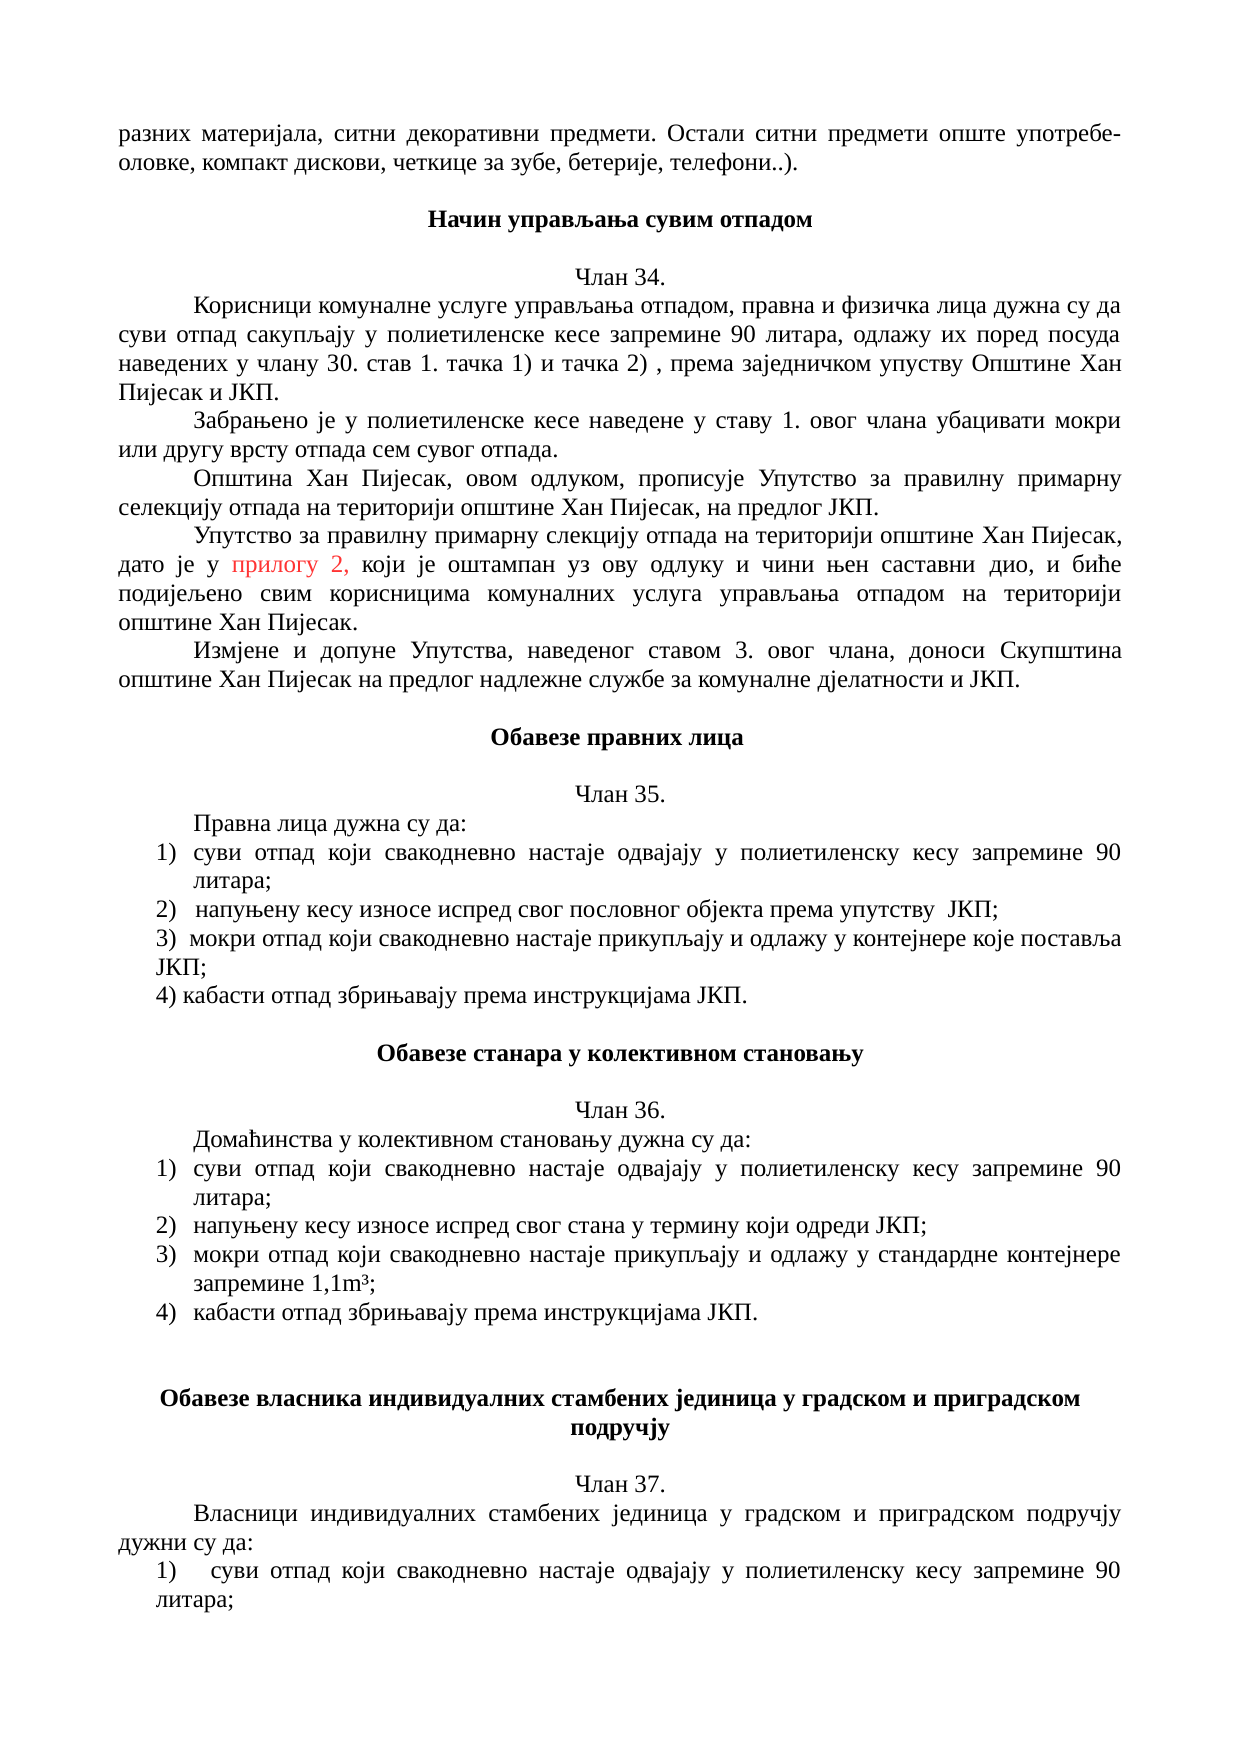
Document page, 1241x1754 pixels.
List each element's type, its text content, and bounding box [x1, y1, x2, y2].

list напуњену кесу износе испред свог стана у термину који одреди ЈКП; [156, 1211, 1122, 1239]
text Домаћинства у колективном становању дужна су да: [118, 1124, 1122, 1153]
text Обавезе правних лица [118, 722, 1122, 751]
text Правна лица дужна су да: [118, 808, 1121, 837]
text Забрањено је у полиетиленске кесе наведене у ставу 1. овог члана убацивати мокри или другу врсту отпада сем сувог отпада. [118, 406, 1122, 463]
text Обавезе власника индивидуалних стамбених јединица у градском и приградском подручју [118, 1383, 1122, 1441]
text Обавезе станара у колективном становању [118, 1038, 1122, 1067]
text 2) напуњену кесу износе испред свог пословног објекта према упутству ЈКП; [156, 894, 1122, 923]
text Члан 35. [118, 779, 1122, 808]
list кабасти отпад збрињавају према инструкцијама ЈКП. [156, 1297, 1122, 1326]
text Корисници комуналне услуге управљања отпадом, правна и физичка лица дужна су да суви отпад сакупљају у полиетиленске кесе запремине 90 литара, одлажу их поред посуда наведених у члану 30. став 1. тачка 1) и тачка 2) , према заједничком упуству Општине Хан Пијесак и ЈКП. [118, 291, 1122, 406]
text Измјене и допуне Упутства, наведеног ставом 3. овог члана, доноси Скупштина општине Хан Пијесак на предлог надлежне службе за комуналне дјелатности и ЈКП. [118, 636, 1122, 693]
text Општина Хан Пијесак, овом одлуком, прописује Упутство за правилну примарну селекцију отпада на територији општине Хан Пијесак, на предлог ЈКП. [118, 463, 1122, 521]
text 3) мокри отпад који свакодневно настаје прикупљају и одлажу у контејнере које поставља ЈКП; [156, 923, 1122, 981]
text 4) кабасти отпад збрињавају према инструкцијама ЈКП. [156, 981, 1122, 1009]
list мокри отпад који свакодневно настаје прикупљају и одлажу у стандардне контејнере запремине 1,1m³; [156, 1239, 1122, 1297]
text Члан 37. [118, 1469, 1122, 1498]
text разних материјала, ситни декоративни предмети. Остали ситни предмети опште употребе-оловке, компакт дискови, четкице за зубе, бетерије, телефони..). [118, 118, 1122, 176]
text Члан 36. [118, 1096, 1122, 1124]
text Члан 34. [118, 262, 1122, 291]
text Начин управљања сувим отпадом [118, 204, 1122, 233]
text Власници индивидуалних стамбених јединица у градском и приградском подручју дужни су да: [118, 1498, 1122, 1556]
text 1) суви отпад који свакодневно настаје одвајају у полиетиленску кесу запремине 90 литара; [156, 1556, 1122, 1613]
list суви отпад који свакодневно настаје одвајају у полиетиленску кесу запремине 90 литара; [156, 837, 1122, 894]
text Упутство за правилну примарну слекцију отпада на територији општине Хан Пијесак, дато је у прилогу 2, који је оштампан уз ову одлуку и чини њен саставни дио, и биће подијељено свим корисницима комуналних услуга управљања отпадом на територији општине Хан Пијесак. [118, 521, 1122, 636]
list суви отпад који свакодневно настаје одвајају у полиетиленску кесу запремине 90 литара; [156, 1153, 1122, 1211]
